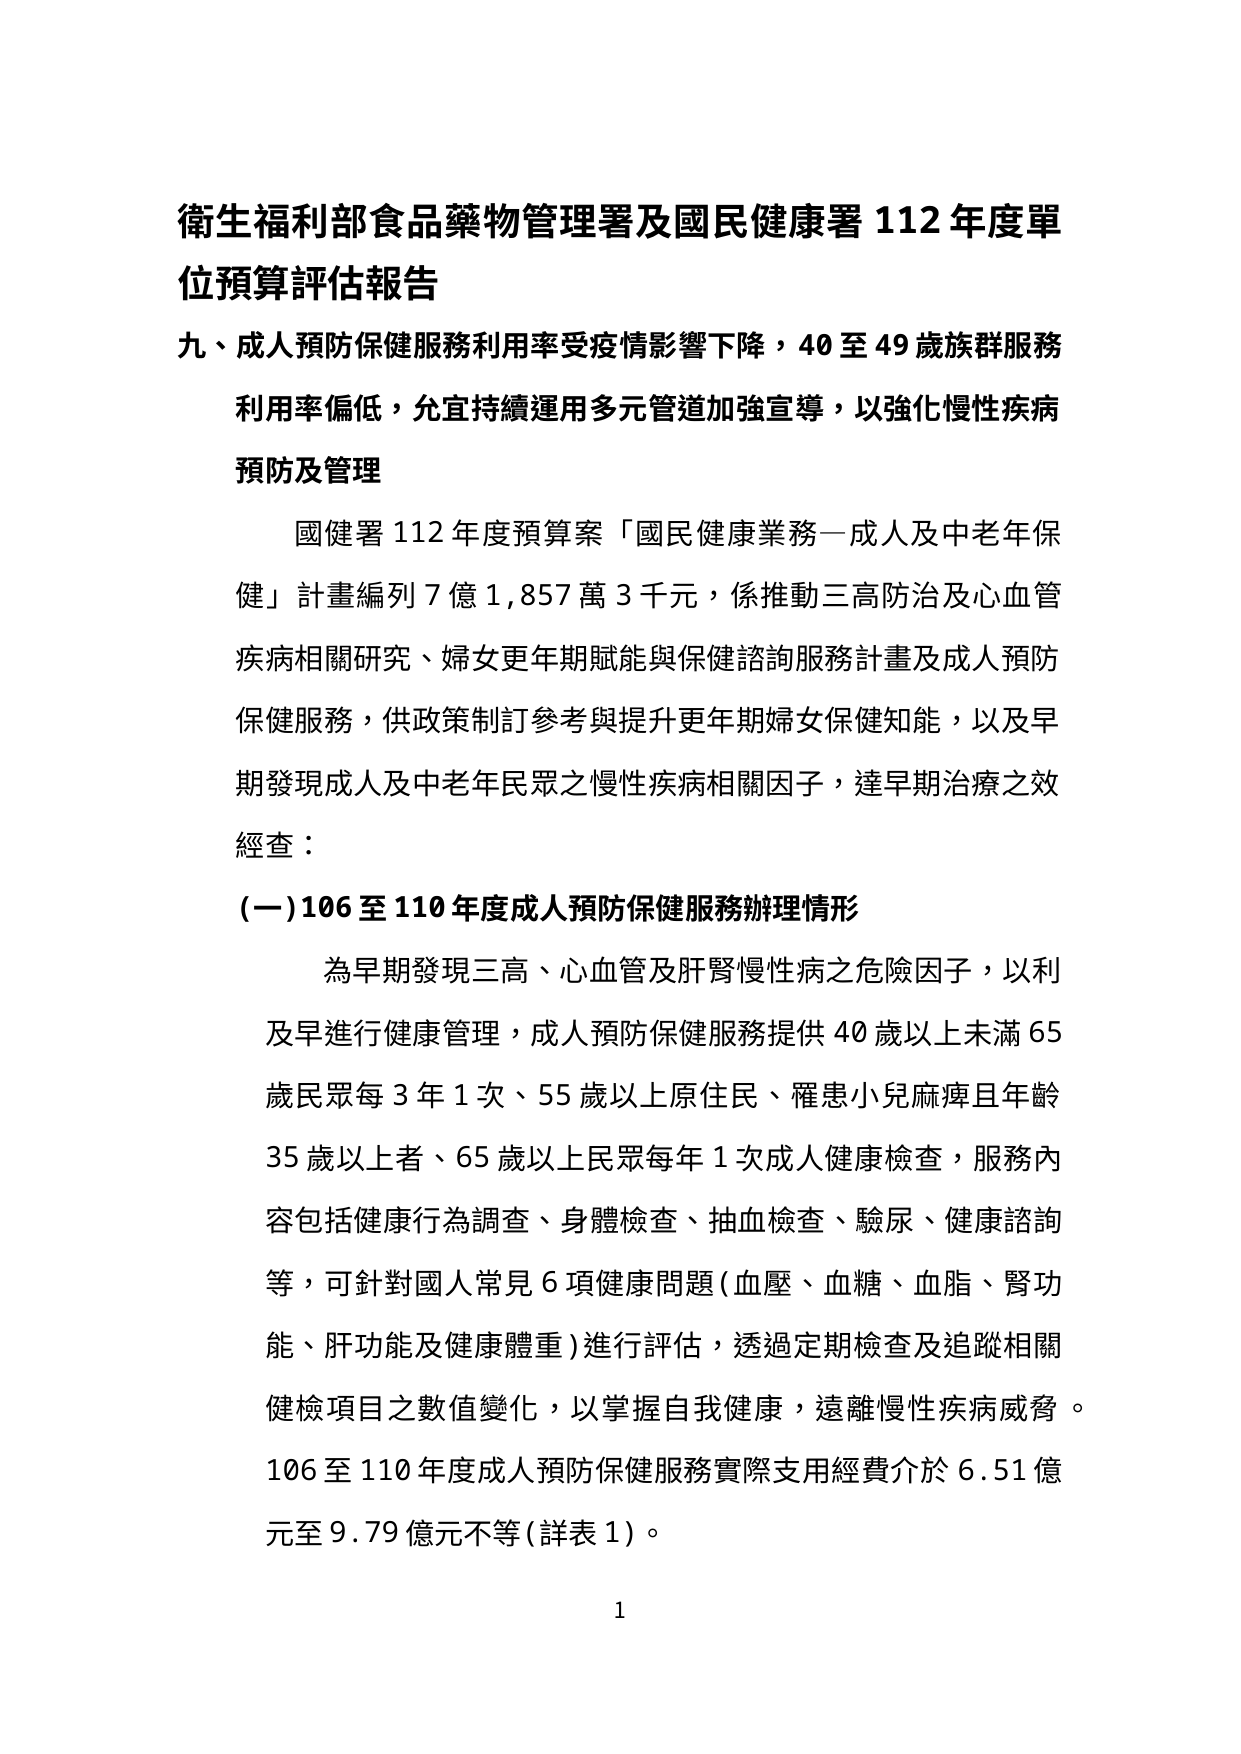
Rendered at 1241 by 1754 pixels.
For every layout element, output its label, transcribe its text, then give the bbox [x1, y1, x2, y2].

text 為早期發現三高、心血管及肝腎慢性病之危險因子，以利及早進行健康管理，成人預防保健服務提供40歲以上未滿65歲民眾每3年1次、55歲以上原住民、罹患小兒麻痺且年齡35歲以上者、65歲以上民眾每年1次成人健康檢查，服務內容包括健康行為調查、身體檢查、抽血檢查、驗尿、健康諮詢等，可針對國人常見6項健康問題(血壓、血糖、血脂、腎功能、肝功能及健康體重)進行評估，透過定期檢查及追蹤相關健檢項目之數值變化，以掌握自我健康，遠離慢性疾病威脅。106至110年度成人預防保健服務實際支用經費介於6.51億元至9.79億元不等(詳表1)。 [265, 927, 1063, 1552]
text 九、成人預防保健服務利用率受疫情影響下降，40至49歲族群服務利用率偏低，允宜持續運用多元管道加強宣導，以強化慢性疾病預防及管理 [177, 302, 1063, 490]
text (一)106至110年度成人預防保健服務辦理情形 [236, 865, 1063, 927]
text 國健署112年度預算案「國民健康業務—成人及中老年保健」計畫編列7億1,857萬3千元，係推動三高防治及心血管疾病相關研究、婦女更年期賦能與保健諮詢服務計畫及成人預防保健服務，供政策制訂參考與提升更年期婦女保健知能，以及早期發現成人及中老年民眾之慢性疾病相關因子，達早期治療之效。經查： [236, 490, 1063, 865]
text 衛生福利部食品藥物管理署及國民健康署112年度單位預算評估報告 [177, 177, 1063, 302]
